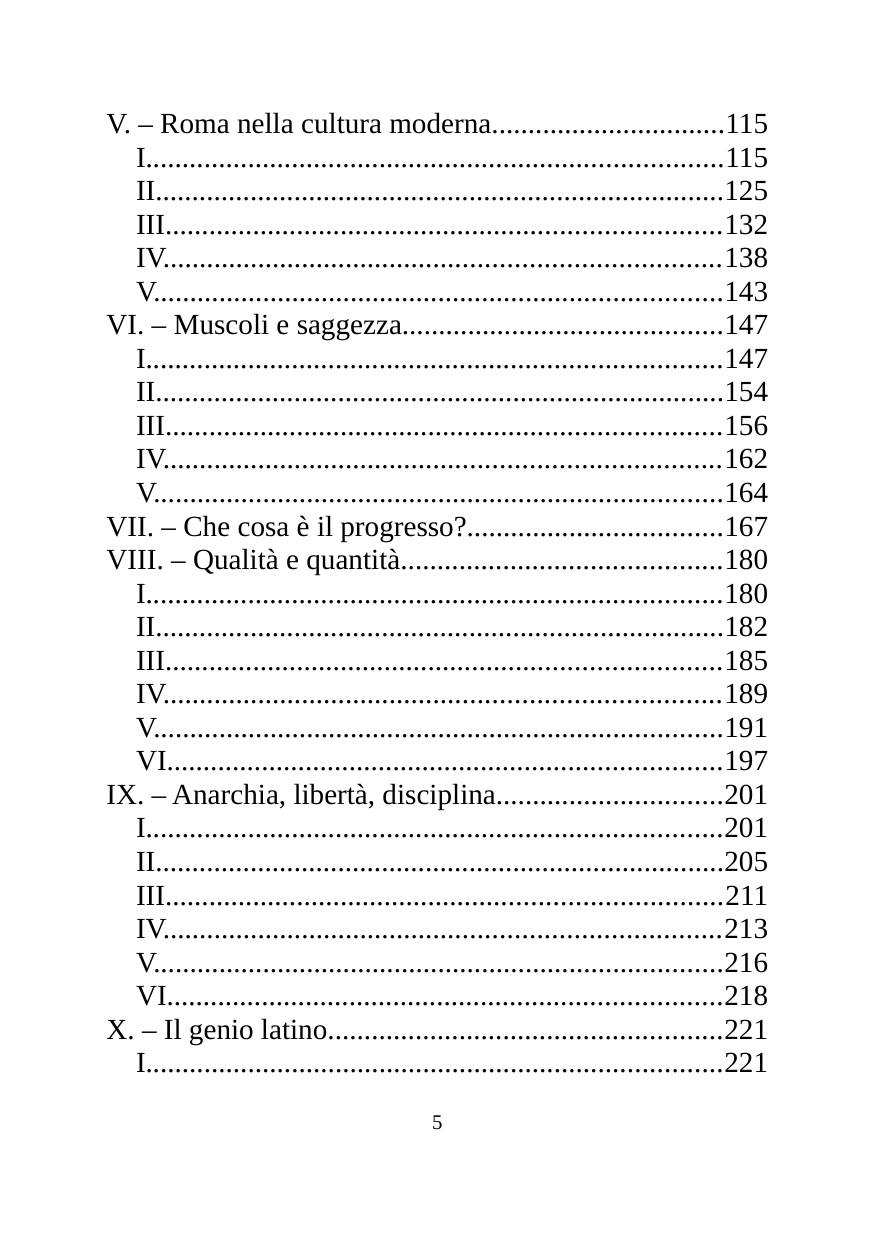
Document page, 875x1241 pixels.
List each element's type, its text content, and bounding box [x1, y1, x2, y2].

text II. 125 [136, 173, 768, 207]
text VI. 218 [136, 978, 768, 1012]
text IV. 162 [136, 442, 768, 475]
text I. 201 [136, 811, 768, 844]
text IX. – Anarchia, libertà, disciplina. 201 [106, 777, 768, 811]
text VI. – Muscoli e saggezza. 147 [106, 307, 768, 341]
text III. 132 [136, 207, 768, 240]
text II. 154 [136, 374, 768, 408]
text II. 182 [136, 609, 768, 643]
text V. 164 [136, 475, 768, 509]
text I. 180 [136, 576, 768, 609]
text I. 147 [136, 341, 768, 374]
text IV. 213 [136, 911, 768, 945]
text IV. 189 [136, 676, 768, 710]
text V. – Roma nella cultura moderna. 115 [106, 106, 768, 140]
text VIII. – Qualità e quantità. 180 [106, 542, 768, 576]
text III. 211 [136, 878, 768, 911]
text I. 221 [136, 1045, 768, 1079]
text V. 143 [136, 274, 768, 307]
text III. 156 [136, 408, 768, 442]
text III. 185 [136, 643, 768, 676]
text IV. 138 [136, 240, 768, 274]
text VI. 197 [136, 743, 768, 777]
text V. 216 [136, 945, 768, 978]
text X. – Il genio latino. 221 [106, 1012, 768, 1045]
text II. 205 [136, 844, 768, 878]
text V. 191 [136, 710, 768, 743]
text I. 115 [136, 140, 768, 173]
text VII. – Che cosa è il progresso? 167 [106, 509, 768, 542]
